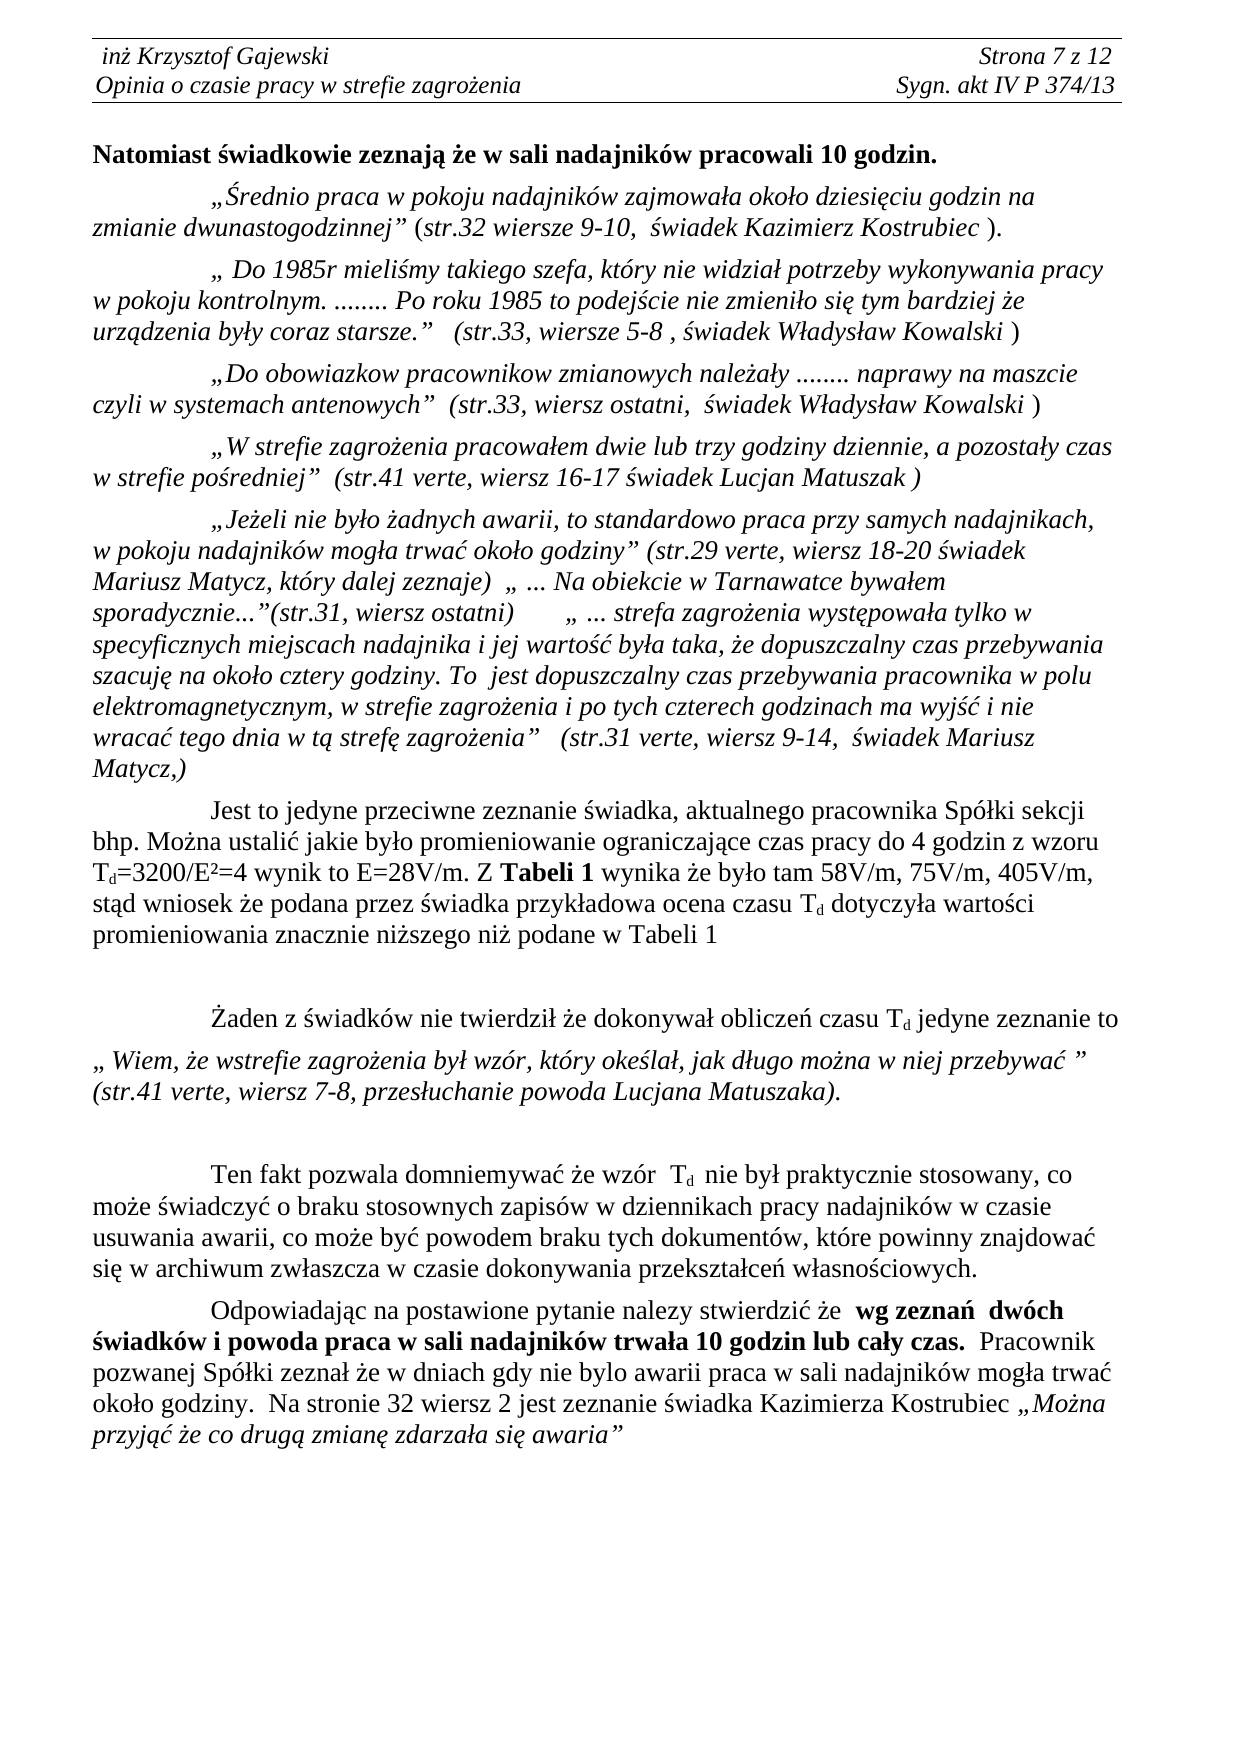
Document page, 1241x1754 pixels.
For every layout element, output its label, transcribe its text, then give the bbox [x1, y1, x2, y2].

text Natomiast świadkowie zeznają że w sali nadajników pracowali 10 godzin. [92, 138, 1122, 170]
text „ Do 1985r mieliśmy takiego szefa, który nie widział potrzeby wykonywania pracy w pokoju kontrolnym. ........ Po roku 1985 to podejście nie zmieniło się tym bardziej że urządzenia były coraz starsze.” (str.33, wiersze 5-8 , świadek Władysław Kowalski ) [92, 253, 1122, 347]
text „Jeżeli nie było żadnych awarii, to standardowo praca przy samych nadajnikach, w pokoju nadajników mogła trwać około godziny” (str.29 verte, wiersz 18-20 świadek Mariusz Matycz, który dalej zeznaje) „ ... Na obiekcie w Tarnawatce bywałem sporadycznie...”(str.31, wiersz ostatni) „ ... strefa zagrożenia występowała tylko w specyficznych miejscach nadajnika i jej wartość była taka, że dopuszczalny czas przebywania szacuję na około cztery godziny. To jest dopuszczalny czas przebywania pracownika w polu elektromagnetycznym, w strefie zagrożenia i po tych czterech godzinach ma wyjść i nie wracać tego dnia w tą strefę zagrożenia” (str.31 verte, wiersz 9-14, świadek Mariusz Matycz,) [92, 503, 1122, 783]
text inż Krzysztof Gajewski Strona 7 z 12 [92, 39, 1122, 66]
text Opinia o czasie pracy w strefie zagrożenia Sygn. akt IV P 374/13 [92, 66, 1122, 102]
text „ Wiem, że wstrefie zagrożenia był wzór, który okeślał, jak długo można w niej przebywać ” (str.41 verte, wiersz 7-8, przesłuchanie powoda Lucjana Matuszaka). [92, 1044, 1122, 1106]
text Odpowiadając na postawione pytanie nalezy stwierdzić że wg zeznań dwóch świadków i powoda praca w sali nadajników trwała 10 godzin lub cały czas. Pracownik pozwanej Spółki zeznał że w dniach gdy nie bylo awarii praca w sali nadajników mogła trwać około godziny. Na stronie 32 wiersz 2 jest zeznanie świadka Kazimierza Kostrubiec „Można przyjąć że co drugą zmianę zdarzała się awaria” [92, 1294, 1122, 1449]
text Ten fakt pozwala domniemywać że wzór Td nie był praktycznie stosowany, co może świadczyć o braku stosownych zapisów w dziennikach pracy nadajników w czasie usuwania awarii, co może być powodem braku tych dokumentów, które powinny znajdować się w archiwum zwłaszcza w czasie dokonywania przekształceń własnościowych. [92, 1159, 1122, 1283]
text „Do obowiazkow pracownikow zmianowych należały ........ naprawy na maszcie czyli w systemach antenowych” (str.33, wiersz ostatni, świadek Władysław Kowalski ) [92, 357, 1122, 419]
text „W strefie zagrożenia pracowałem dwie lub trzy godziny dziennie, a pozostały czas w strefie pośredniej” (str.41 verte, wiersz 16-17 świadek Lucjan Matuszak ) [92, 430, 1122, 492]
text Jest to jedyne przeciwne zeznanie świadka, aktualnego pracownika Spółki sekcji bhp. Można ustalić jakie było promieniowanie ograniczające czas pracy do 4 godzin z wzoru Td=3200/E²=4 wynik to E=28V/m. Z Tabeli 1 wynika że było tam 58V/m, 75V/m, 405V/m, stąd wniosek że podana przez świadka przykładowa ocena czasu Td dotyczyła wartości promieniowania znacznie niższego niż podane w Tabeli 1 [92, 794, 1122, 950]
text „Średnio praca w pokoju nadajników zajmowała około dziesięciu godzin na zmianie dwunastogodzinnej” (str.32 wiersze 9-10, świadek Kazimierz Kostrubiec ). [92, 180, 1122, 243]
text Żaden z świadków nie twierdził że dokonywał obliczeń czasu Td jedyne zeznanie to [92, 1002, 1122, 1033]
